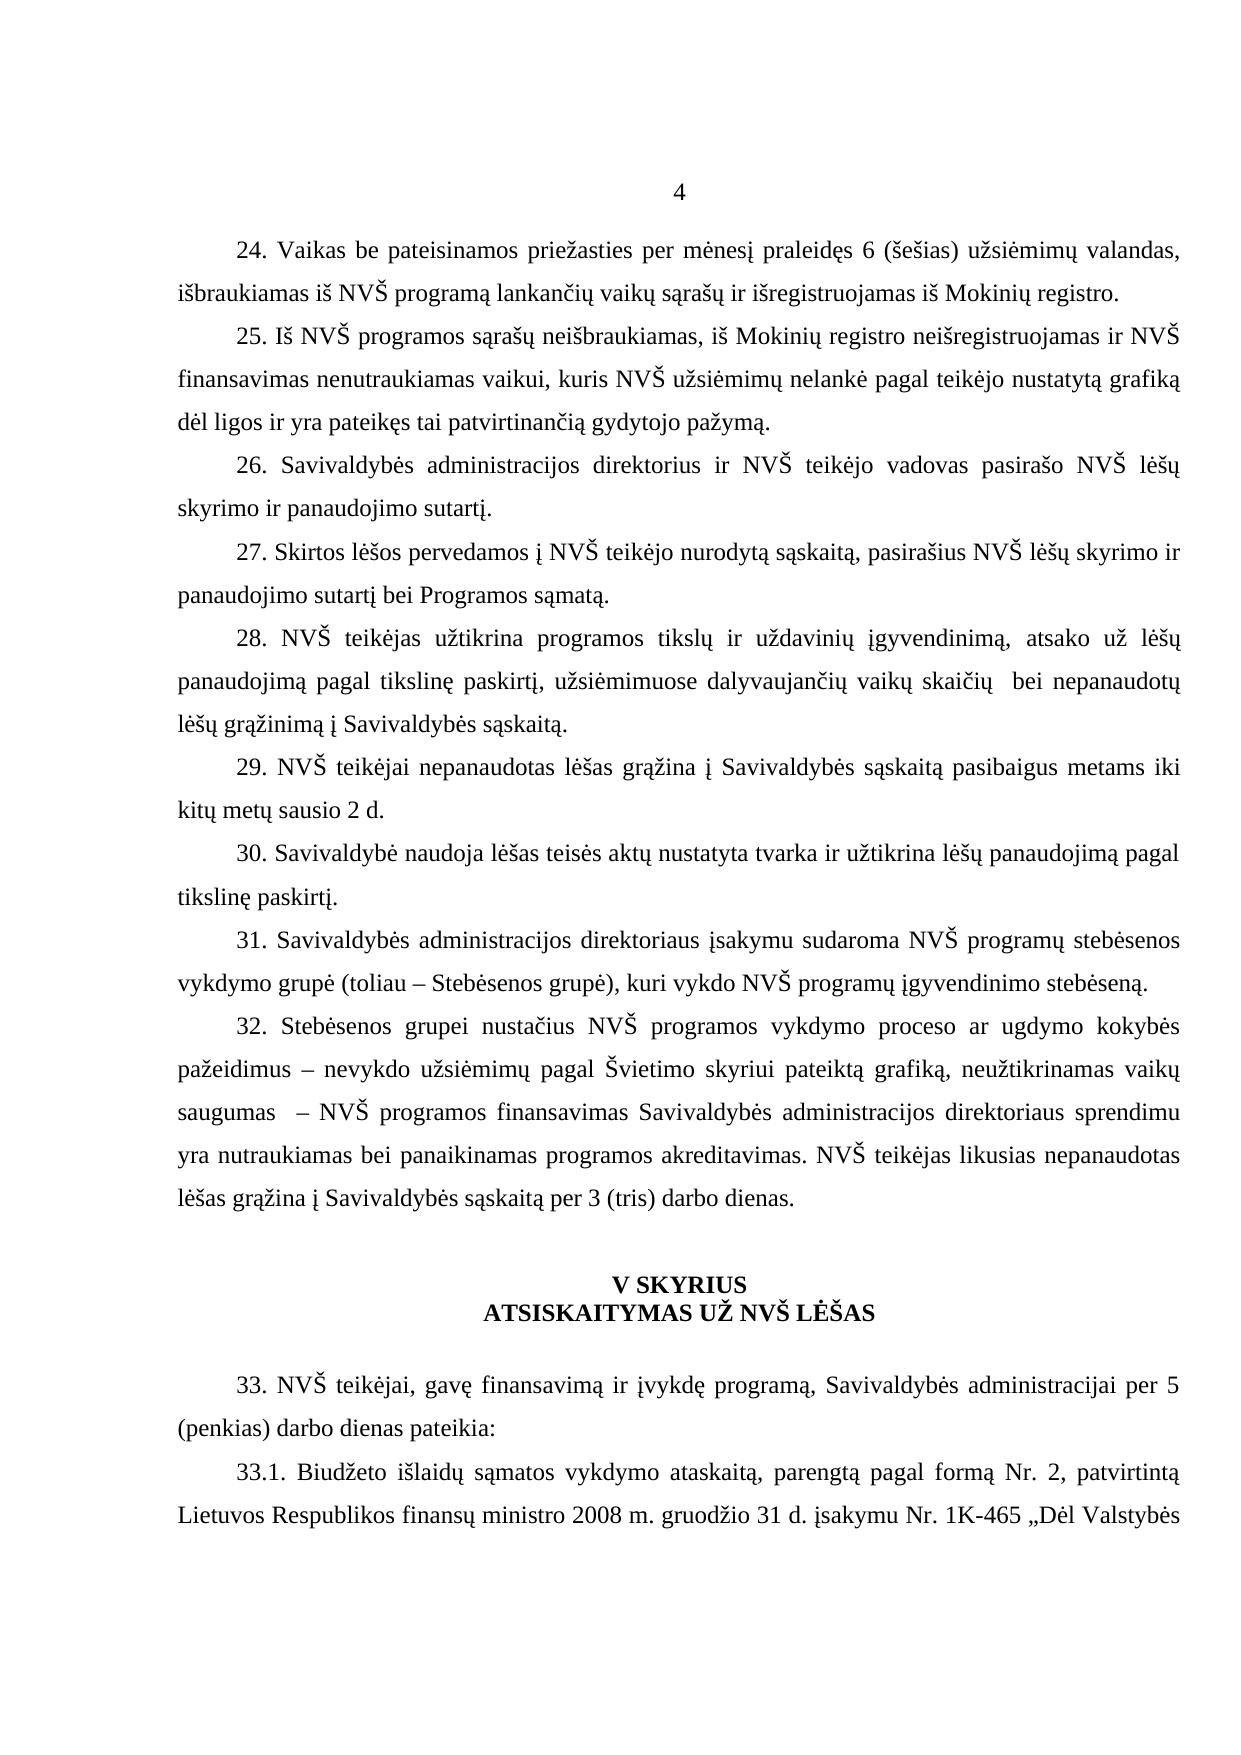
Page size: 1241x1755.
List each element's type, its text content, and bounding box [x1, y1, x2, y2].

text 32. Stebėsenos grupei nustačius NVŠ programos vykdymo proceso ar ugdymo kokybės pažeidimus – nevykdo užsiėmimų pagal Švietimo skyriui pateiktą grafiką, neužtikrinamas vaikų saugumas – NVŠ programos finansavimas Savivaldybės administracijos direktoriaus sprendimu yra nutraukiamas bei panaikinamas programos akreditavimas. NVŠ teikėjas likusias nepanaudotas lėšas grąžina į Savivaldybės sąskaitą per 3 (tris) darbo dienas. [177, 1011, 1181, 1212]
text 29. NVŠ teikėjai nepanaudotas lėšas grąžina į Savivaldybės sąskaitą pasibaigus metams iki kitų metų sausio 2 d. [177, 752, 1181, 824]
text ATSISKAITYMAS UŽ NVŠ LĖŠAS [177, 1298, 1181, 1327]
text 31. Savivaldybės administracijos direktoriaus įsakymu sudaroma NVŠ programų stebėsenos vykdymo grupė (toliau – Stebėsenos grupė), kuri vykdo NVŠ programų įgyvendinimo stebėseną. [177, 925, 1181, 997]
text V SKYRIUS [177, 1270, 1181, 1298]
text 27. Skirtos lėšos pervedamos į NVŠ teikėjo nurodytą sąskaitą, pasirašius NVŠ lėšų skyrimo ir panaudojimo sutartį bei Programos sąmatą. [177, 537, 1181, 608]
text 26. Savivaldybės administracijos direktorius ir NVŠ teikėjo vadovas pasirašo NVŠ lėšų skyrimo ir panaudojimo sutartį. [177, 450, 1181, 522]
text 33. NVŠ teikėjai, gavę finansavimą ir įvykdę programą, Savivaldybės administracijai per 5 (penkias) darbo dienas pateikia: [177, 1370, 1181, 1442]
text 24. Vaikas be pateisinamos priežasties per mėnesį praleidęs 6 (šešias) užsiėmimų valandas, išbraukiamas iš NVŠ programą lankančių vaikų sąrašų ir išregistruojamas iš Mokinių registro. [177, 235, 1181, 307]
text 25. Iš NVŠ programos sąrašų neišbraukiamas, iš Mokinių registro neišregistruojamas ir NVŠ finansavimas nenutraukiamas vaikui, kuris NVŠ užsiėmimų nelankė pagal teikėjo nustatytą grafiką dėl ligos ir yra pateikęs tai patvirtinančią gydytojo pažymą. [177, 321, 1181, 436]
text 30. Savivaldybė naudoja lėšas teisės aktų nustatyta tvarka ir užtikrina lėšų panaudojimą pagal tikslinę paskirtį. [177, 838, 1181, 910]
text 28. NVŠ teikėjas užtikrina programos tikslų ir uždavinių įgyvendinimą, atsako už lėšų panaudojimą pagal tikslinę paskirtį, užsiėmimuose dalyvaujančių vaikų skaičių bei nepanaudotų lėšų grąžinimą į Savivaldybės sąskaitą. [177, 623, 1181, 738]
text 33.1. Biudžeto išlaidų sąmatos vykdymo ataskaitą, parengtą pagal formą Nr. 2, patvirtintą Lietuvos Respublikos finansų ministro 2008 m. gruodžio 31 d. įsakymu Nr. 1K-465 „Dėl Valstybės [177, 1457, 1181, 1528]
